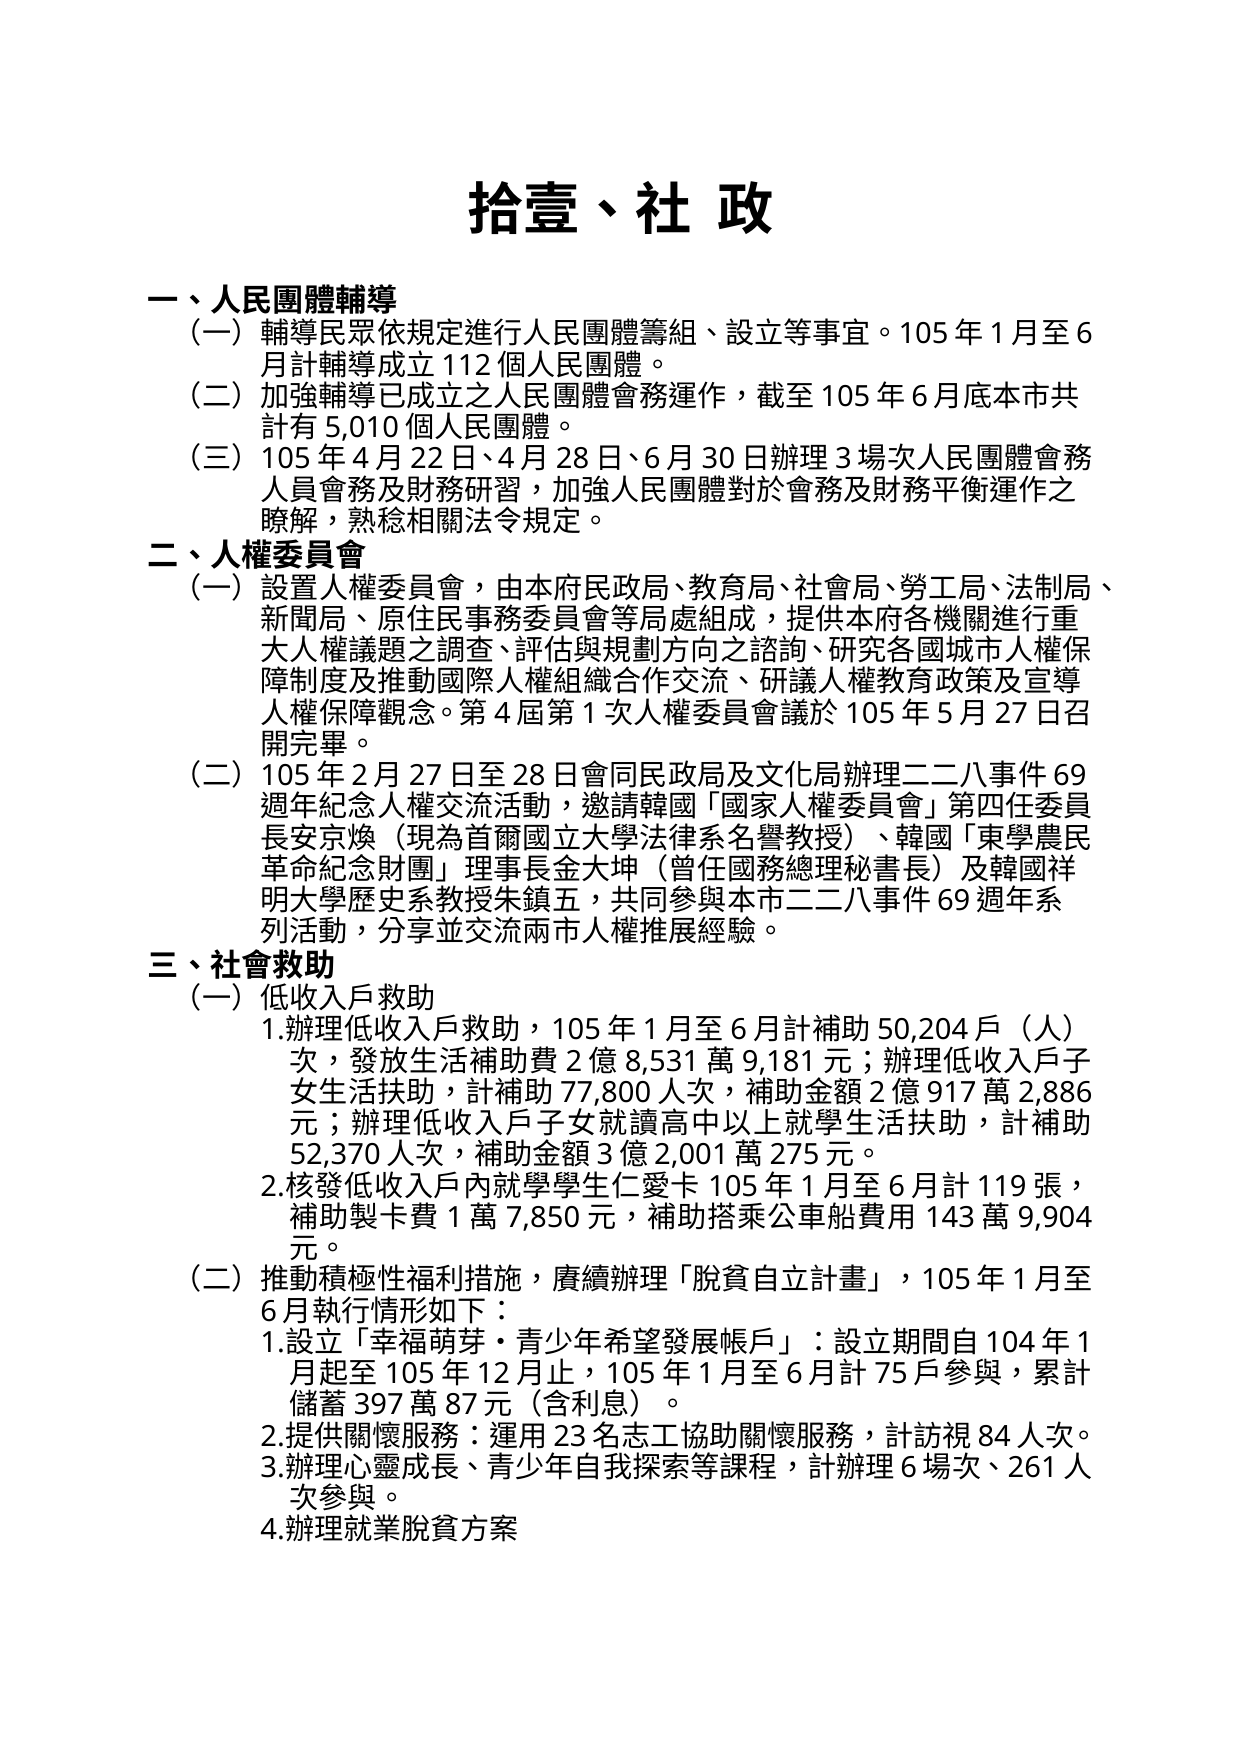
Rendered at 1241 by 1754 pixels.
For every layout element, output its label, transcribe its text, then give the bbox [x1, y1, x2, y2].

text 1.設立「幸福萌芽‧青少年希望發展帳戶」：設立期間自104年1月起至105年12月止，105年1月至6月計75戶參與，累計儲蓄397萬87元（含利息）。 [260, 1327, 1092, 1421]
text （三）105年4月22日、4月28日、6月30日辦理3場次人民團體會務人員會務及財務研習，加強人民團體對於會務及財務平衡運作之瞭解，熟稔相關法令規定。 [173, 444, 1092, 538]
text 二、人權委員會 [148, 538, 1092, 573]
text 拾壹、社 政 [148, 164, 1092, 246]
text 三、社會救助 [148, 948, 1092, 983]
text 2.核發低收入戶內就學學生仁愛卡105年1月至6月計119張，補助製卡費1萬7,850元，補助搭乘公車船費用143萬9,904元。 [260, 1171, 1092, 1265]
text 4.辦理就業脫貧方案 [260, 1515, 1092, 1546]
text （一）低收入戶救助 [173, 983, 1092, 1015]
text 3.辦理心靈成長、青少年自我探索等課程，計辦理6場次、261人次參與。 [260, 1452, 1092, 1515]
text （二）加強輔導已成立之人民團體會務運作，截至105年6月底本市共計有5,010個人民團體。 [173, 381, 1092, 444]
text 一、人民團體輔導 [148, 283, 1092, 319]
text （二）105年2月27日至28日會同民政局及文化局辦理二二八事件69週年紀念人權交流活動，邀請韓國「國家人權委員會」第四任委員長安京煥（現為首爾國立大學法律系名譽教授）、韓國「東學農民革命紀念財團」理事長金大坤（曾任國務總理秘書長）及韓國祥明大學歷史系教授朱鎮五，共同參與本市二二八事件69週年系列活動，分享並交流兩市人權推展經驗。 [173, 761, 1092, 948]
text 2.提供關懷服務：運用23名志工協助關懷服務，計訪視84人次。 [260, 1421, 1092, 1452]
text （二）推動積極性福利措施，賡續辦理「脫貧自立計畫」，105年1月至6月執行情形如下： [173, 1265, 1092, 1327]
text 1.辦理低收入戶救助，105年1月至6月計補助50,204戶（人）次，發放生活補助費2億8,531萬9,181元；辦理低收入戶子女生活扶助，計補助77,800人次，補助金額2億917萬2,886元；辦理低收入戶子女就讀高中以上就學生活扶助，計補助52,370人次，補助金額3億2,001萬275元。 [260, 1015, 1092, 1171]
text （一）設置人權委員會，由本府民政局、教育局、社會局、勞工局、法制局、新聞局、原住民事務委員會等局處組成，提供本府各機關進行重大人權議題之調查、評估與規劃方向之諮詢、研究各國城市人權保障制度及推動國際人權組織合作交流、研議人權教育政策及宣導人權保障觀念。第4屆第1次人權委員會議於105年5月27日召開完畢。 [173, 573, 1092, 761]
text （一）輔導民眾依規定進行人民團體籌組、設立等事宜。105年1月至6月計輔導成立112個人民團體。 [173, 319, 1092, 381]
